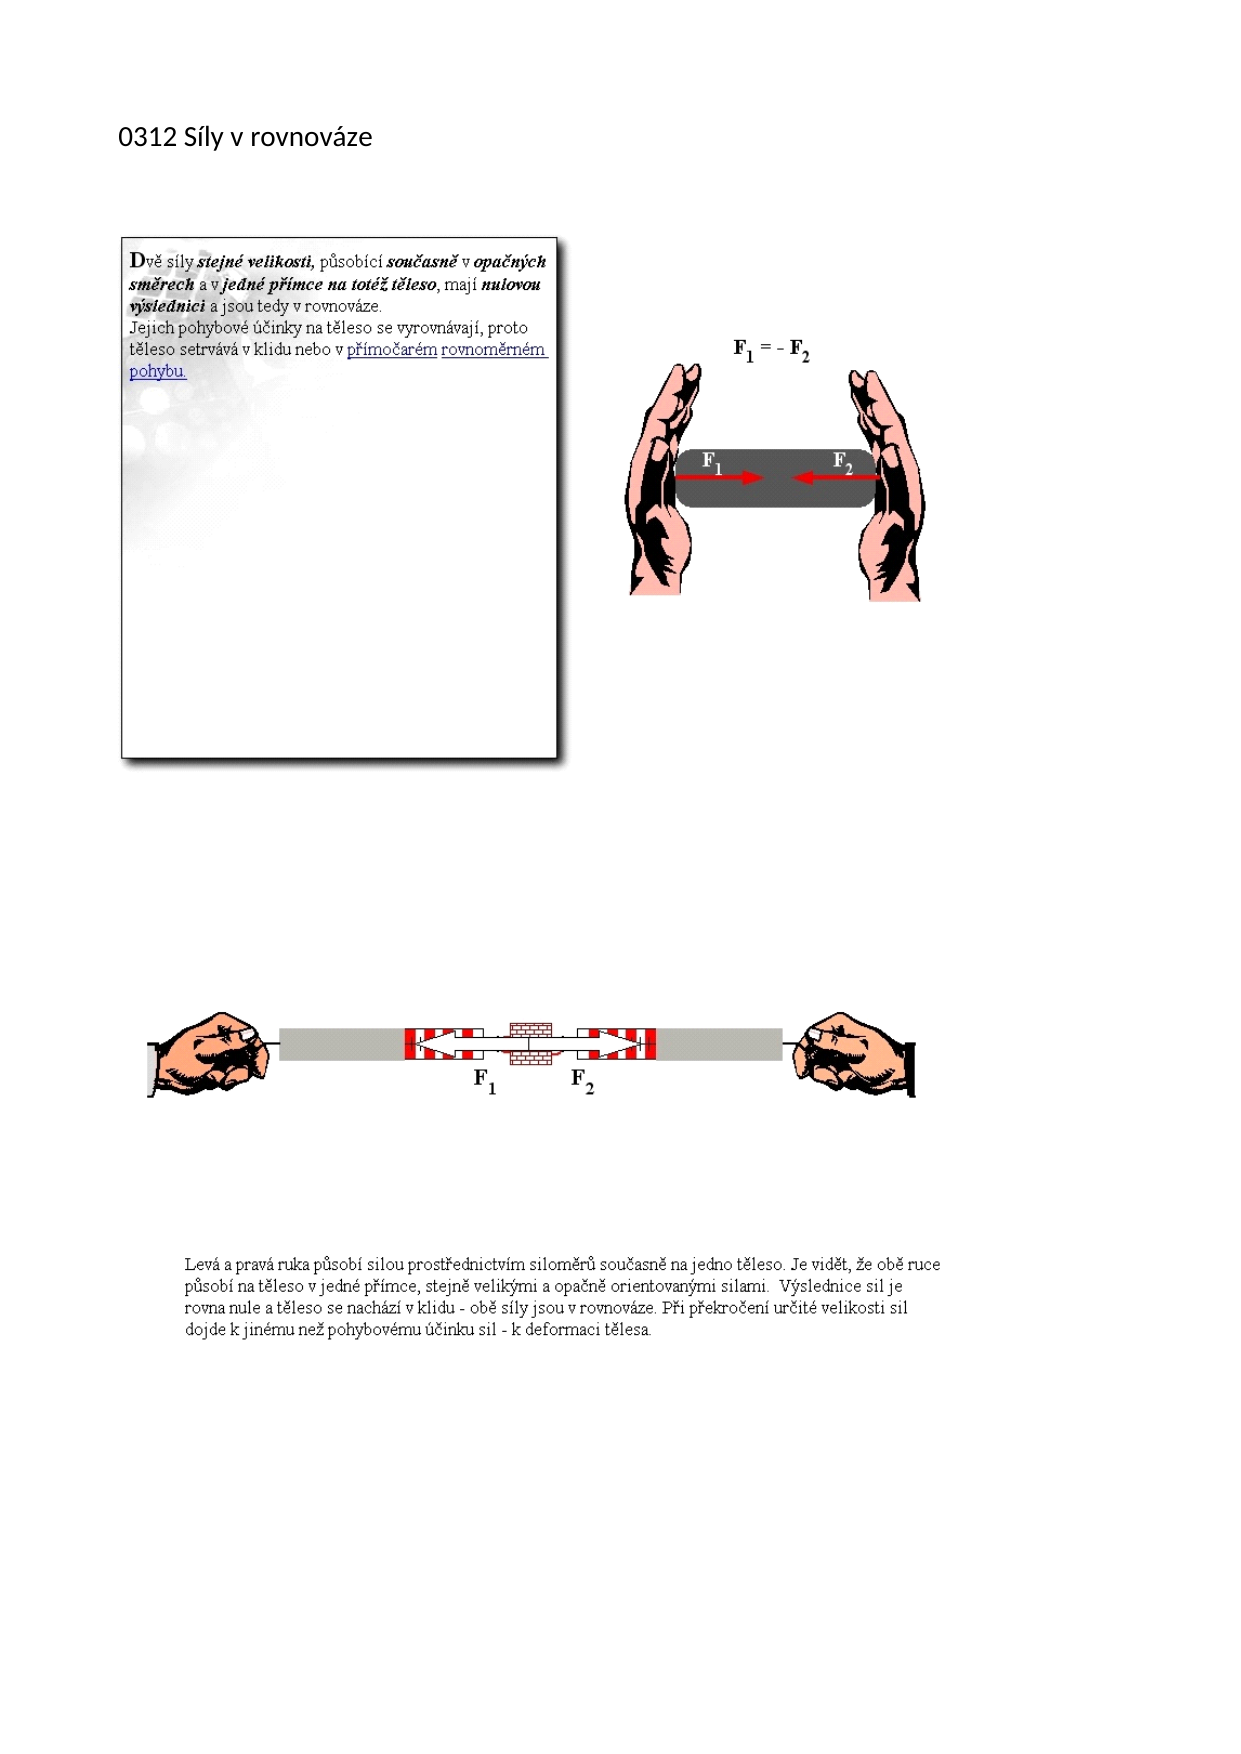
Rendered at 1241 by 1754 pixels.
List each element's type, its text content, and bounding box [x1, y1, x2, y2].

text 0312 Síly v rovnováze [118, 118, 1122, 154]
